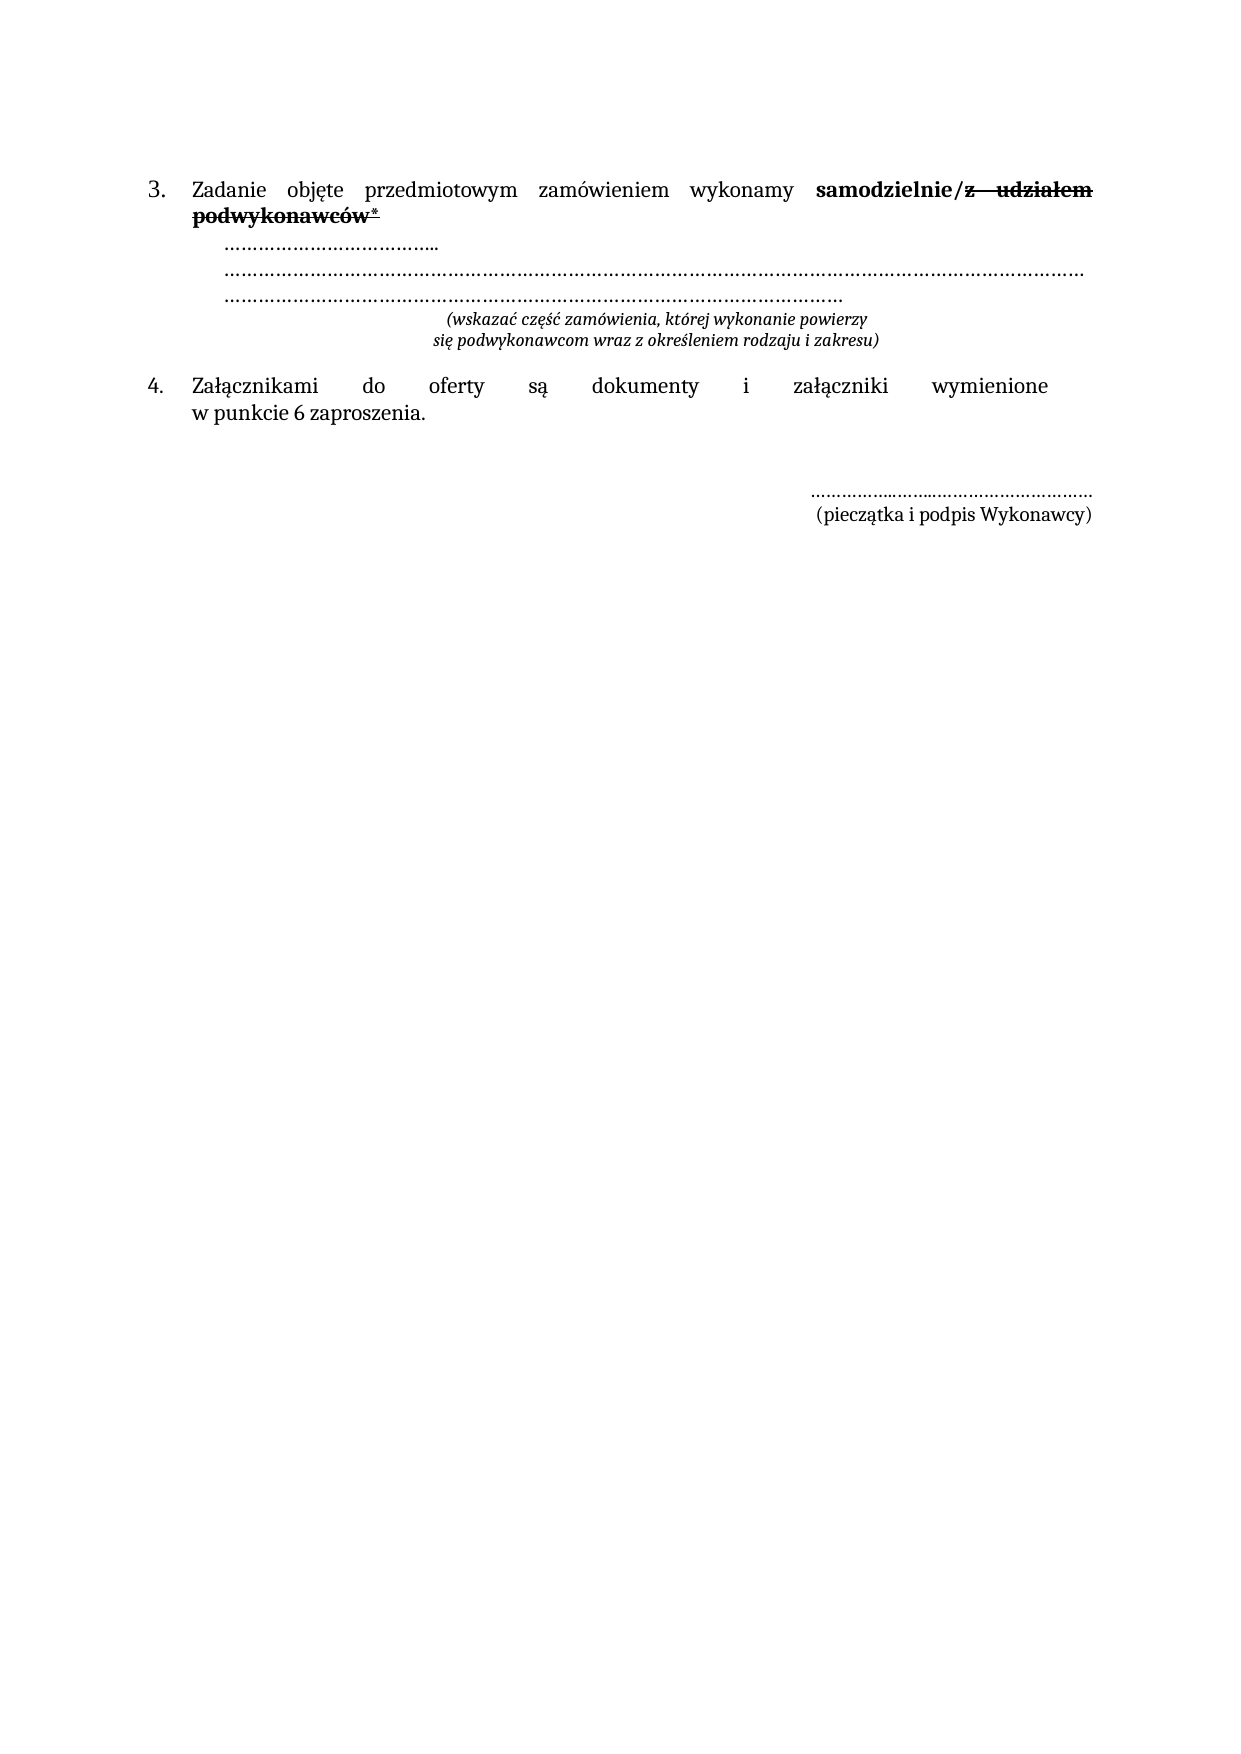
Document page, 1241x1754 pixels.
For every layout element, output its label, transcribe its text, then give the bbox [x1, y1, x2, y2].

text (wskazać część zamówienia, której wykonanie powierzy [223, 308, 1093, 330]
text ………………………………..…………………………………………………………………………………………………………………………………………………………………………………………………………………………………… [223, 229, 1093, 308]
text (pieczątka i podpis Wykonawcy) [590, 502, 1093, 526]
text ……………..……..………………………… [590, 478, 1093, 502]
list Zadanie objęte przedmiotowym zamówieniem wykonamy samodzielnie/z udziałem podwykonawców* [148, 174, 1093, 229]
text się podwykonawcom wraz z określeniem rodzaju i zakresu) [223, 330, 1093, 352]
list Załącznikami do oferty są dokumenty i załączniki wymienione w punkcie 6 zaproszenia. [148, 373, 1093, 426]
